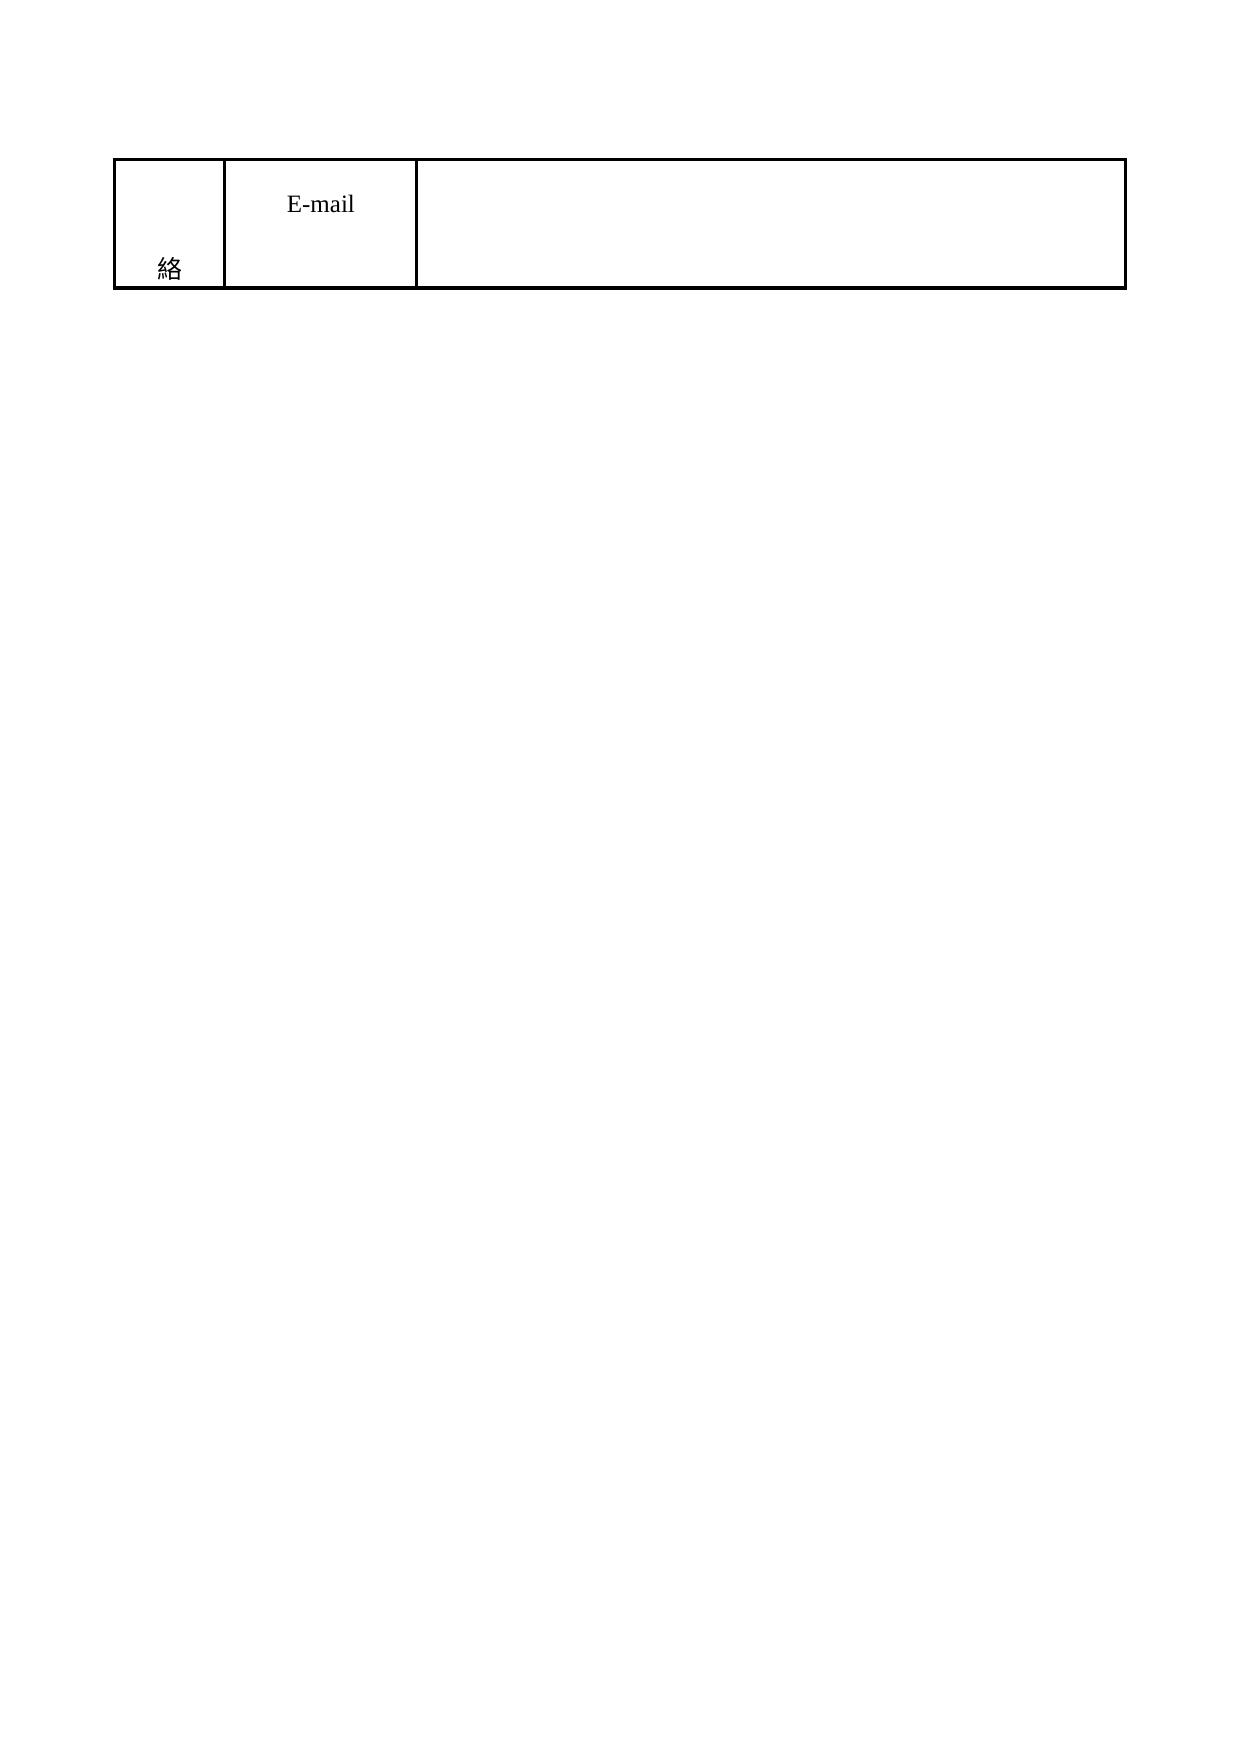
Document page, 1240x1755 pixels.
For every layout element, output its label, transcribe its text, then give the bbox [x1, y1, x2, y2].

table_cell E-mail [226, 161, 415, 286]
table_cell [418, 161, 1124, 286]
table_cell 主 要 聯 絡 人 [116, 161, 223, 286]
